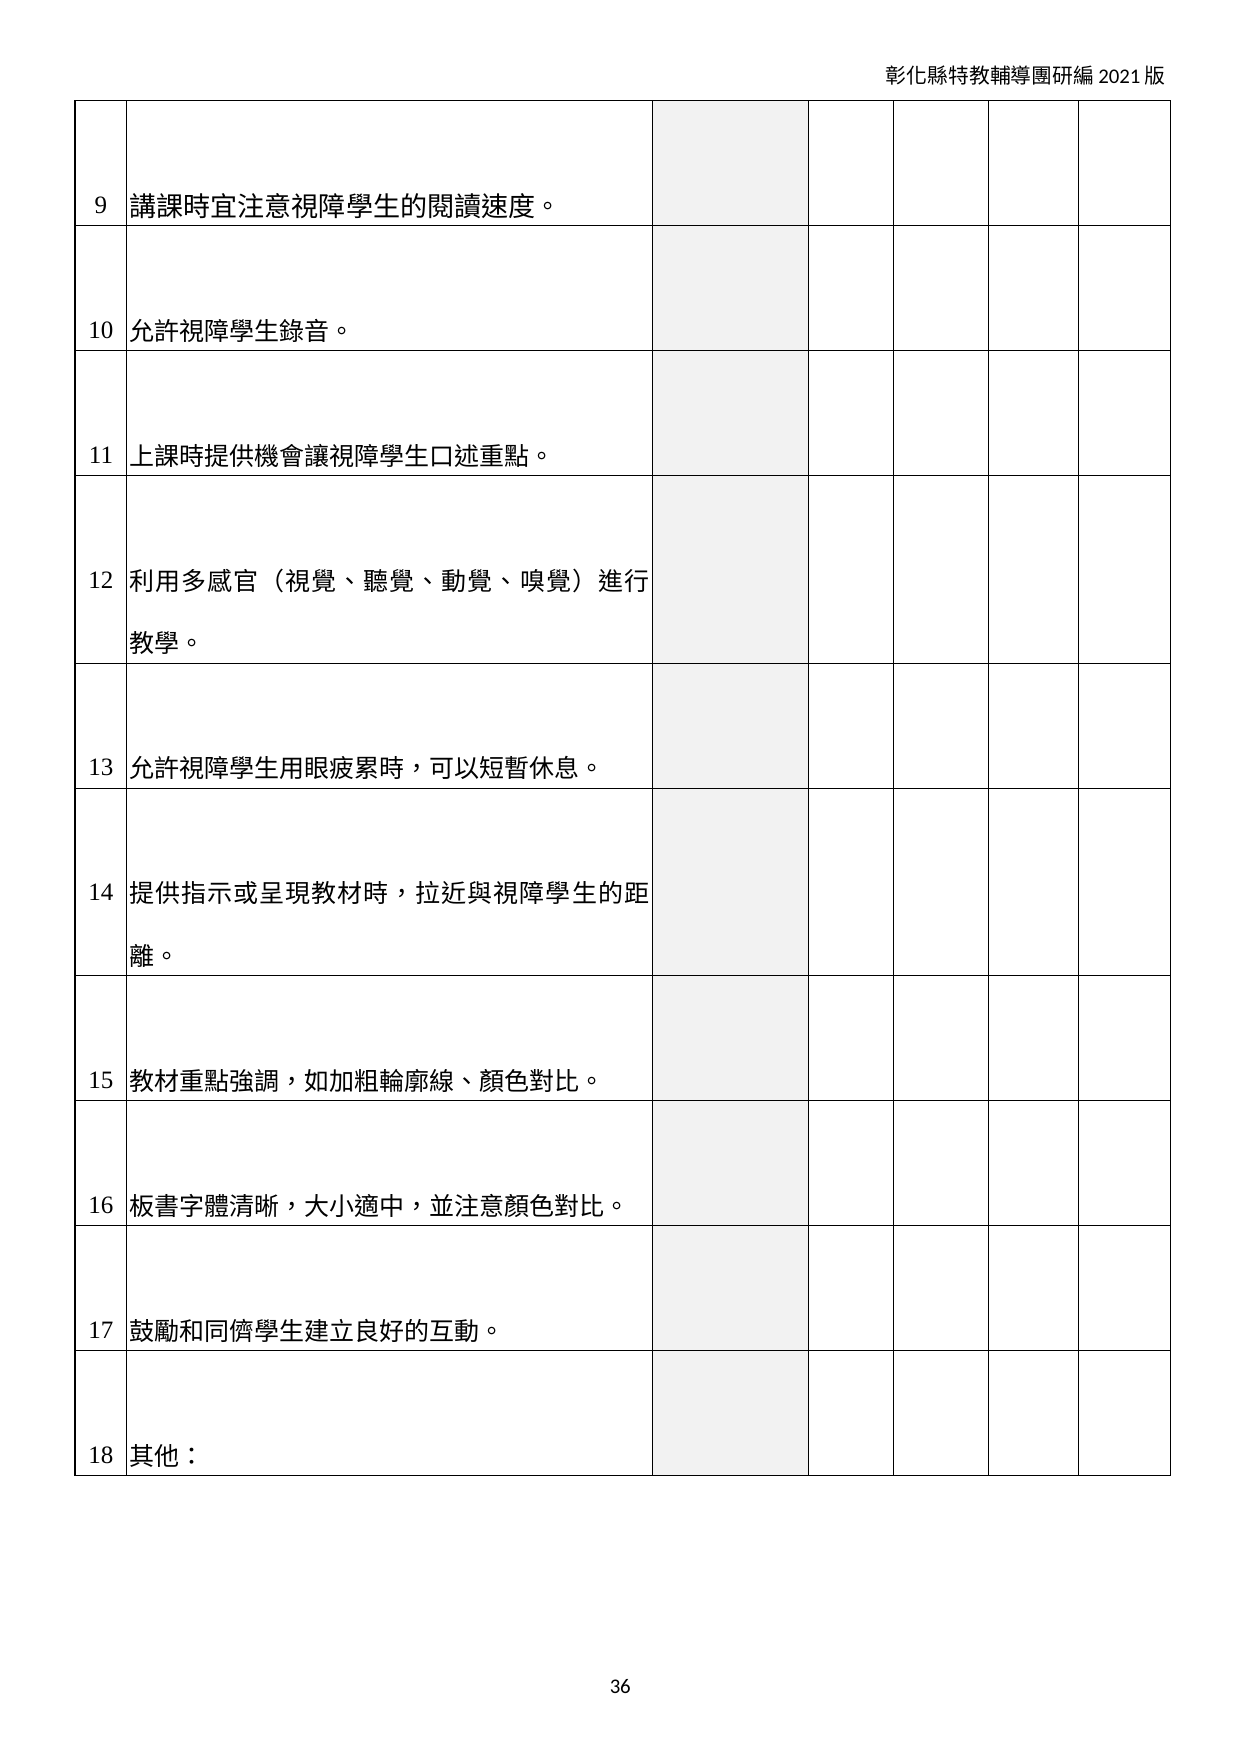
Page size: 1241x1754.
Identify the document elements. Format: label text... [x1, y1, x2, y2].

table_cell [989, 664, 1078, 788]
table_cell 11 [76, 351, 126, 475]
table_cell [1079, 976, 1170, 1100]
table_cell 允許視障學生用眼疲累時，可以短暫休息。 [127, 664, 652, 788]
table_cell 板書字體清晰，大小適中，並注意顏色對比。 [127, 1101, 652, 1225]
table_cell 17 [76, 1226, 126, 1350]
table_cell [653, 351, 808, 475]
table_cell [1079, 226, 1170, 350]
table_cell 鼓勵和同儕學生建立良好的互動。 [127, 1226, 652, 1350]
table_cell 12 [76, 476, 126, 663]
table_cell [809, 351, 893, 475]
table_cell 14 [76, 789, 126, 975]
table_cell 15 [76, 976, 126, 1100]
table_cell [1079, 476, 1170, 663]
table_cell [653, 789, 808, 975]
table_cell [989, 1351, 1078, 1475]
table_cell [894, 976, 988, 1100]
table_cell [653, 664, 808, 788]
table_cell [894, 226, 988, 350]
table_cell [1079, 1226, 1170, 1350]
table_cell [894, 1226, 988, 1350]
table_cell [989, 351, 1078, 475]
table_cell [809, 101, 893, 225]
table_cell [1079, 1101, 1170, 1225]
table_cell 其他： [127, 1351, 652, 1475]
table_cell [809, 1351, 893, 1475]
table_cell [894, 664, 988, 788]
table_cell [1079, 1351, 1170, 1475]
table_cell [653, 976, 808, 1100]
table_cell 16 [76, 1101, 126, 1225]
table_cell [653, 1101, 808, 1225]
table_cell 上課時提供機會讓視障學生口述重點。 [127, 351, 652, 475]
table_cell [894, 351, 988, 475]
table_cell [653, 226, 808, 350]
table_cell [653, 476, 808, 663]
table_cell [809, 1226, 893, 1350]
table_cell [894, 1101, 988, 1225]
table_cell [809, 226, 893, 350]
table_cell [809, 976, 893, 1100]
table_cell [653, 1226, 808, 1350]
table_cell 提供指示或呈現教材時，拉近與視障學生的距離。 [127, 789, 652, 975]
table_cell [989, 789, 1078, 975]
table_cell [989, 1226, 1078, 1350]
table_cell [989, 976, 1078, 1100]
table_cell [809, 664, 893, 788]
table_cell [653, 1351, 808, 1475]
table_cell [894, 1351, 988, 1475]
table_cell [989, 101, 1078, 225]
table_cell [989, 476, 1078, 663]
table_cell [894, 476, 988, 663]
table_cell [1079, 789, 1170, 975]
table_cell 18 [76, 1351, 126, 1475]
table_cell [653, 101, 808, 225]
table_cell [989, 1101, 1078, 1225]
table_cell [894, 789, 988, 975]
table_cell [1079, 101, 1170, 225]
table_cell 10 [76, 226, 126, 350]
table_cell [894, 101, 988, 225]
table_cell 13 [76, 664, 126, 788]
table_cell [809, 476, 893, 663]
table_cell [809, 1101, 893, 1225]
table_cell 利用多感官（視覺、聽覺、動覺、嗅覺）進行教學。 [127, 476, 652, 663]
table_cell 允許視障學生錄音。 [127, 226, 652, 350]
table_cell [1079, 351, 1170, 475]
table_cell 教材重點強調，如加粗輪廓線、顏色對比。 [127, 976, 652, 1100]
table_cell [809, 789, 893, 975]
table_cell [989, 226, 1078, 350]
table_cell 9 [76, 101, 126, 225]
table_cell 講課時宜注意視障學生的閱讀速度。 [127, 101, 652, 225]
table_cell [1079, 664, 1170, 788]
